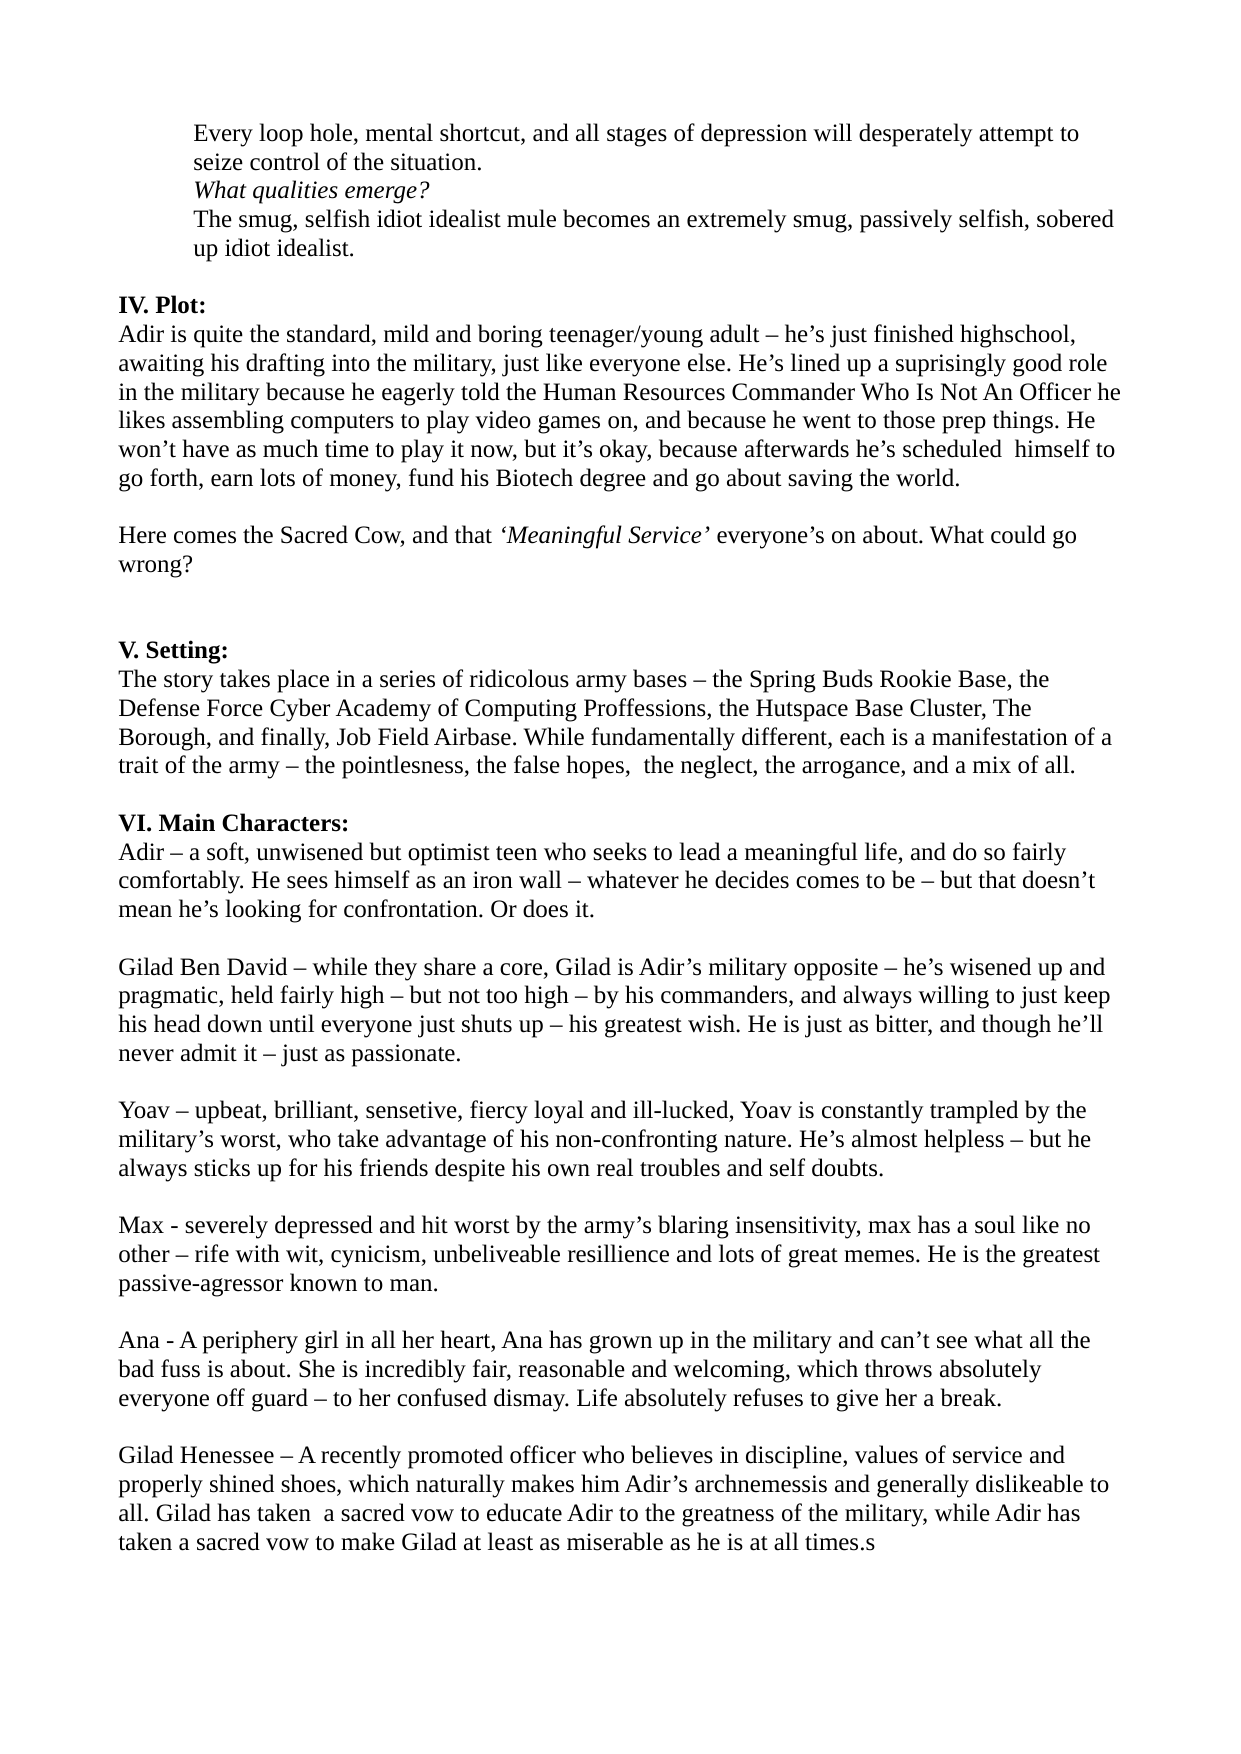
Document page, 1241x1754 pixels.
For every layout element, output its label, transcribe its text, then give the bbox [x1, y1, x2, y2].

list Every loop hole, mental shortcut, and all stages of depression will desperately attempt to seize control of the situation. [156, 118, 1122, 176]
text Ana - A periphery girl in all her heart, Ana has grown up in the military and can’t see what all the bad fuss is about. She is incredibly fair, reasonable and welcoming, which throws absolutely everyone off guard – to her confused dismay. Life absolutely refuses to give her a break. [118, 1326, 1122, 1412]
text Gilad Henessee – A recently promoted officer who believes in discipline, values of service and properly shined shoes, which naturally makes him Adir’s archnemessis and generally dislikeable to all. Gilad has taken a sacred vow to educate Adir to the greatness of the military, while Adir has taken a sacred vow to make Gilad at least as miserable as he is at all times.s [118, 1441, 1122, 1556]
text Here comes the Sacred Cow, and that ‘Meaningful Service’ everyone’s on about. What could go wrong? [118, 521, 1122, 578]
list What qualities emerge? [156, 176, 1122, 204]
list The smug, selfish idiot idealist mule becomes an extremely smug, passively selfish, sobered up idiot idealist. [156, 204, 1122, 262]
text V. Setting: [118, 636, 1122, 664]
text Adir – a soft, unwisened but optimist teen who seeks to lead a meaningful life, and do so fairly comfortably. He sees himself as an iron wall – whatever he decides comes to be – but that doesn’t mean he’s looking for confrontation. Or does it. [118, 837, 1122, 923]
text Max - severely depressed and hit worst by the army’s blaring insensitivity, max has a soul like no other – rife with wit, cynicism, unbeliveable resillience and lots of great memes. He is the greatest passive-agressor known to man. [118, 1211, 1122, 1297]
text Yoav – upbeat, brilliant, sensetive, fiercy loyal and ill-lucked, Yoav is constantly trampled by the military’s worst, who take advantage of his non-confronting nature. He’s almost helpless – but he always sticks up for his friends despite his own real troubles and self doubts. [118, 1096, 1122, 1182]
text The story takes place in a series of ridicolous army bases – the Spring Buds Rookie Base, the Defense Force Cyber Academy of Computing Proffessions, the Hutspace Base Cluster, The Borough, and finally, Job Field Airbase. While fundamentally different, each is a manifestation of a trait of the army – the pointlesness, the false hopes, the neglect, the arrogance, and a mix of all. [118, 664, 1122, 779]
text Gilad Ben David – while they share a core, Gilad is Adir’s military opposite – he’s wisened up and pragmatic, held fairly high – but not too high – by his commanders, and always willing to just keep his head down until everyone just shuts up – his greatest wish. He is just as bitter, and though he’ll never admit it – just as passionate. [118, 952, 1122, 1067]
text IV. Plot: [118, 291, 1122, 319]
text VI. Main Characters: [118, 808, 1122, 837]
text Adir is quite the standard, mild and boring teenager/young adult – he’s just finished highschool, awaiting his drafting into the military, just like everyone else. He’s lined up a suprisingly good role in the military because he eagerly told the Human Resources Commander Who Is Not An Officer he likes assembling computers to play video games on, and because he went to those prep things. He won’t have as much time to play it now, but it’s okay, because afterwards he’s scheduled himself to go forth, earn lots of money, fund his Biotech degree and go about saving the world. [118, 319, 1122, 492]
